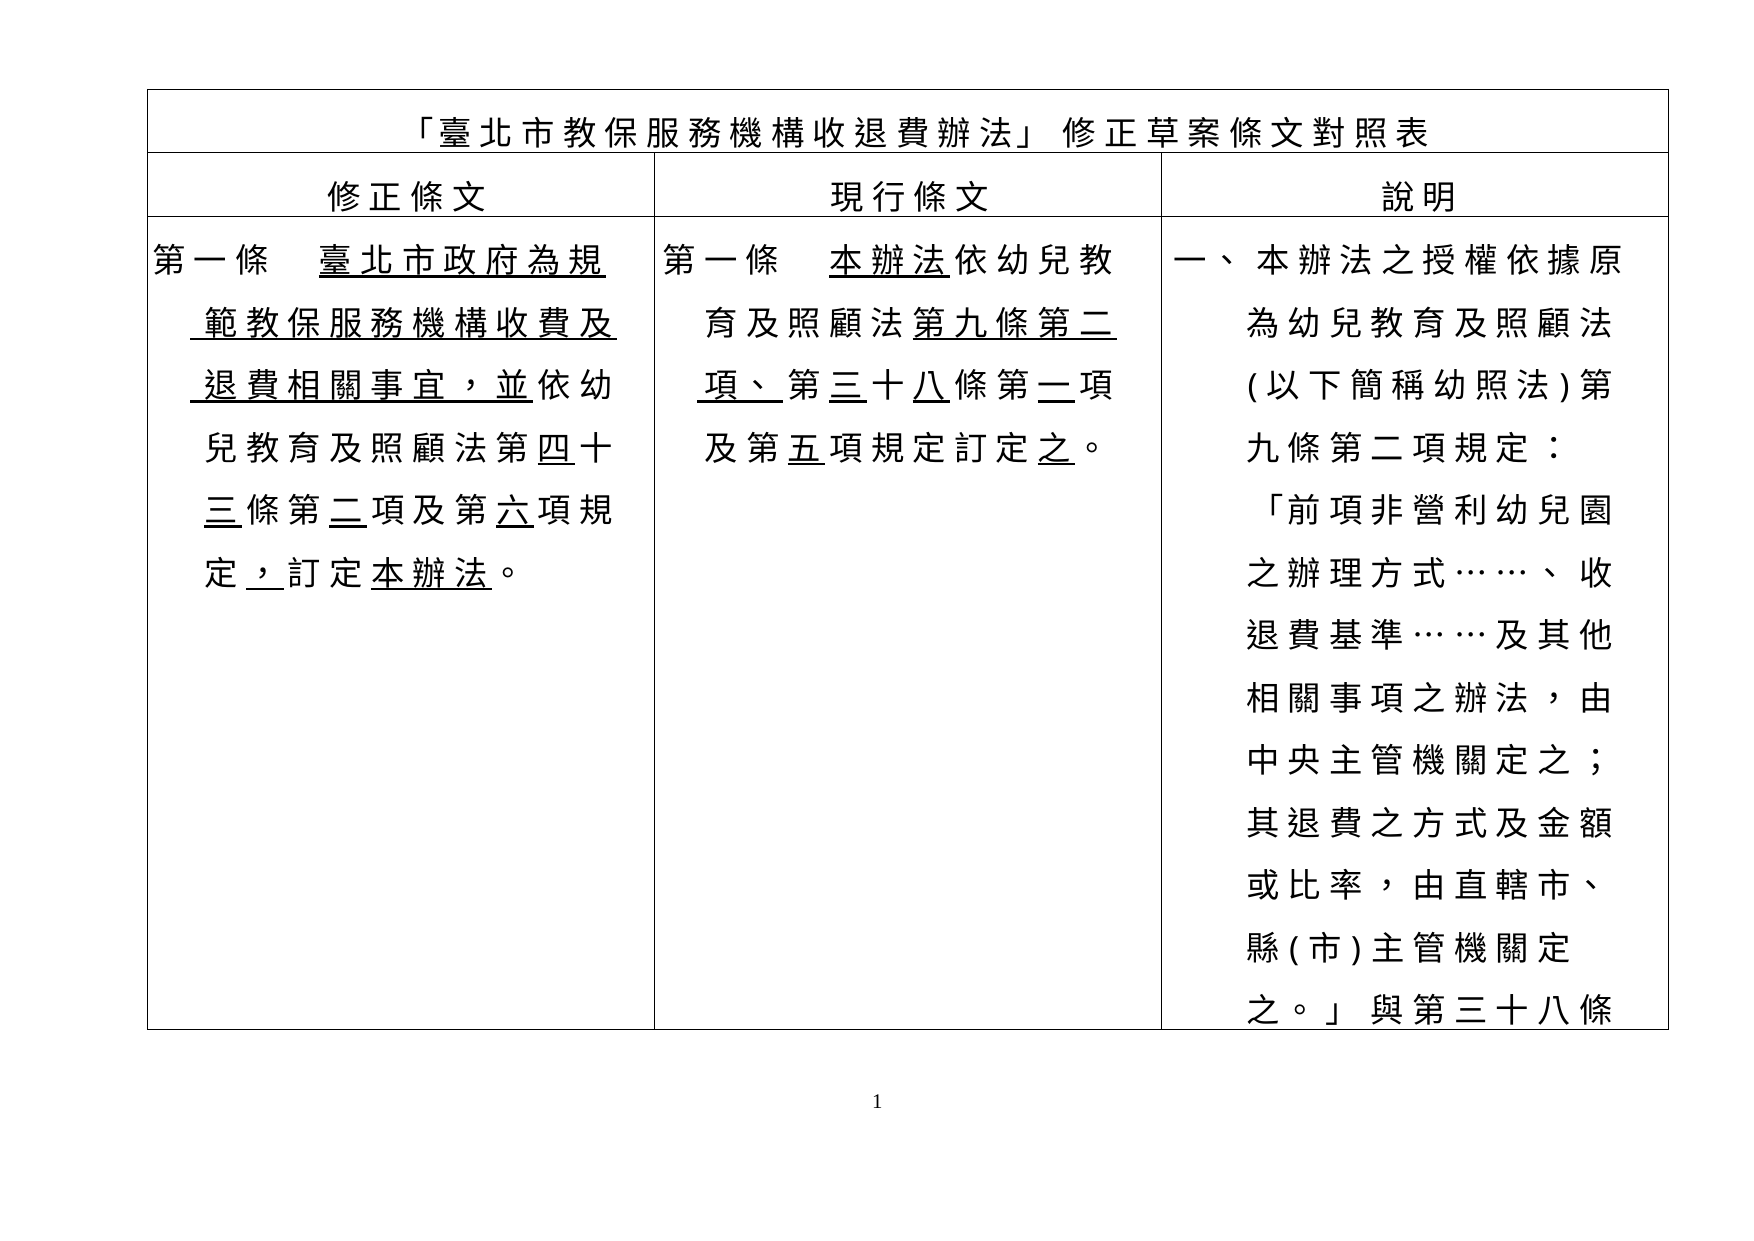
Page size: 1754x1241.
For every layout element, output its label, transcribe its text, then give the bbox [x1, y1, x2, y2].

table_cell 修正條文 [148, 153, 654, 216]
table_cell [1669, 216, 1683, 1029]
table_cell [88, 216, 147, 1029]
table_header [1669, 89, 1683, 152]
table_cell 現行條文 [655, 153, 1161, 216]
table_header [88, 89, 147, 152]
table_cell [1669, 152, 1683, 216]
table_cell [88, 152, 147, 216]
table_header 「臺北市教保服務機構收退費辦法」修正草案條文對照表 [148, 90, 1668, 152]
table_cell 第一條 臺北市政府為規範教保服務機構收費及退費相關事宜，並依幼兒教育及照顧法第四十三條第二項及第六項規定，訂定本辦法。 [148, 217, 654, 1029]
table_cell 一、本辦法之授權依據原為幼兒教育及照顧法(以下簡稱幼照法)第九條第二項規定：「前項非營利幼兒園之辦理方式……、收退費基準……及其他相關事項之辦法，由中央主管機關定之；其退費之方式及金額或比率，由直轄市、縣(市)主管機關定之。」與第三十八條 [1162, 217, 1668, 1029]
table_cell 說明 [1162, 153, 1668, 216]
table_cell 第一條 本辦法依幼兒教育及照顧法第九條第二項、第三十八條第一項及第五項規定訂定之。 [655, 217, 1161, 1029]
